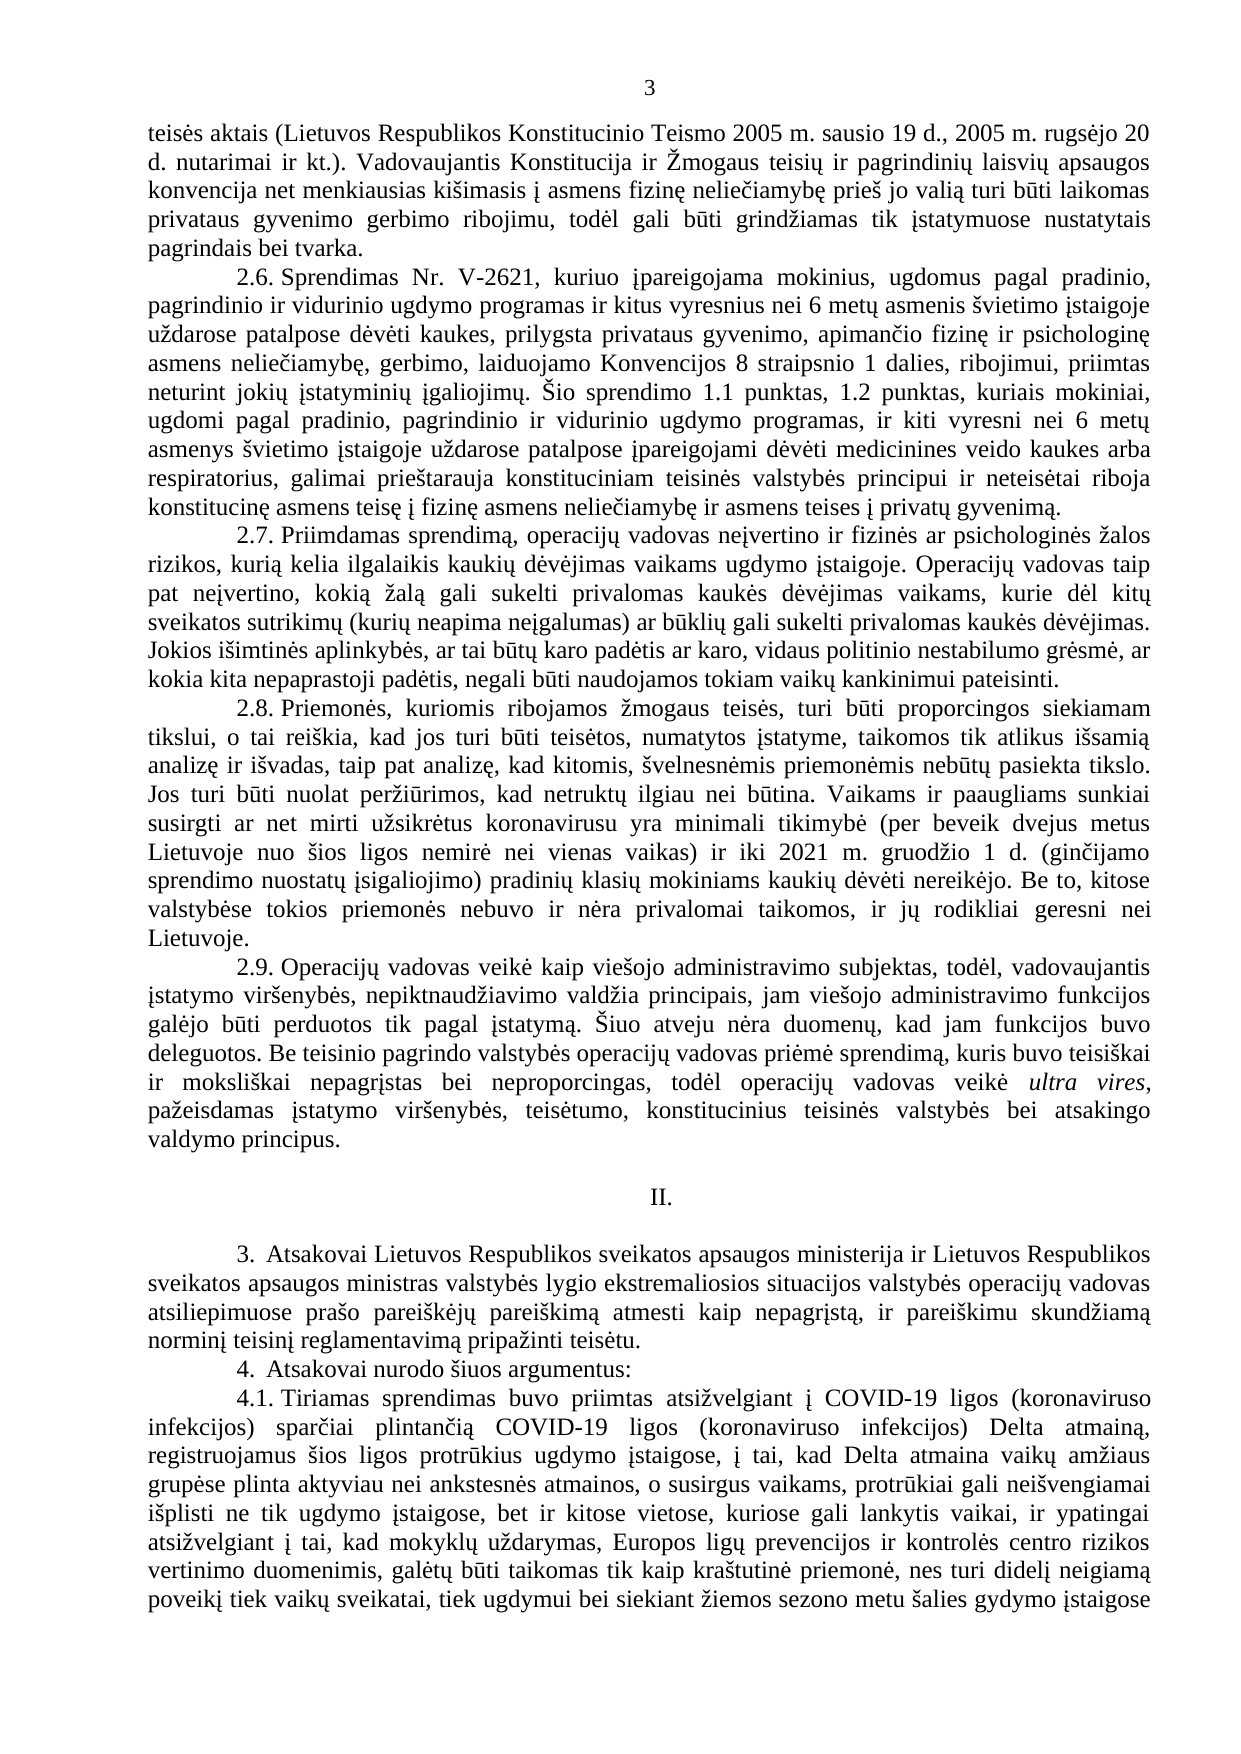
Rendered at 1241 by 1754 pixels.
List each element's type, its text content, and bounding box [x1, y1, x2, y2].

text 2.6. Sprendimas Nr. V-2621, kuriuo įpareigojama mokinius, ugdomus pagal pradinio, pagrindinio ir vidurinio ugdymo programas ir kitus vyresnius nei 6 metų asmenis švietimo įstaigoje uždarose patalpose dėvėti kaukes, prilygsta privataus gyvenimo, apimančio fizinę ir psichologinę asmens neliečiamybę, gerbimo, laiduojamo Konvencijos 8 straipsnio 1 dalies, ribojimui, priimtas neturint jokių įstatyminių įgaliojimų. Šio sprendimo 1.1 punktas, 1.2 punktas, kuriais mokiniai, ugdomi pagal pradinio, pagrindinio ir vidurinio ugdymo programas, ir kiti vyresni nei 6 metų asmenys švietimo įstaigoje uždarose patalpose įpareigojami dėvėti medicinines veido kaukes arba respiratorius, galimai prieštarauja konstituciniam teisinės valstybės principui ir neteisėtai riboja konstitucinę asmens teisę į fizinę asmens neliečiamybę ir asmens teises į privatų gyvenimą. [148, 262, 1152, 521]
text II. [185, 1182, 1152, 1211]
text 3. Atsakovai Lietuvos Respublikos sveikatos apsaugos ministerija ir Lietuvos Respublikos sveikatos apsaugos ministras valstybės lygio ekstremaliosios situacijos valstybės operacijų vadovas atsiliepimuose prašo pareiškėjų pareiškimą atmesti kaip nepagrįstą, ir pareiškimu skundžiamą norminį teisinį reglamentavimą pripažinti teisėtu. [148, 1239, 1152, 1354]
text teisės aktais (Lietuvos Respublikos Konstitucinio Teismo 2005 m. sausio 19 d., 2005 m. rugsėjo 20 d. nutarimai ir kt.). Vadovaujantis Konstitucija ir Žmogaus teisių ir pagrindinių laisvių apsaugos konvencija net menkiausias kišimasis į asmens fizinę neliečiamybę prieš jo valią turi būti laikomas privataus gyvenimo gerbimo ribojimu, todėl gali būti grindžiamas tik įstatymuose nustatytais pagrindais bei tvarka. [148, 118, 1152, 262]
text 2.7. Priimdamas sprendimą, operacijų vadovas neįvertino ir fizinės ar psichologinės žalos rizikos, kurią kelia ilgalaikis kaukių dėvėjimas vaikams ugdymo įstaigoje. Operacijų vadovas taip pat neįvertino, kokią žalą gali sukelti privalomas kaukės dėvėjimas vaikams, kurie dėl kitų sveikatos sutrikimų (kurių neapima neįgalumas) ar būklių gali sukelti privalomas kaukės dėvėjimas. Jokios išimtinės aplinkybės, ar tai būtų karo padėtis ar karo, vidaus politinio nestabilumo grėsmė, ar kokia kita nepaprastoji padėtis, negali būti naudojamos tokiam vaikų kankinimui pateisinti. [148, 521, 1152, 693]
text 2.9. Operacijų vadovas veikė kaip viešojo administravimo subjektas, todėl, vadovaujantis įstatymo viršenybės, nepiktnaudžiavimo valdžia principais, jam viešojo administravimo funkcijos galėjo būti perduotos tik pagal įstatymą. Šiuo atveju nėra duomenų, kad jam funkcijos buvo deleguotos. Be teisinio pagrindo valstybės operacijų vadovas priėmė sprendimą, kuris buvo teisiškai ir moksliškai nepagrįstas bei neproporcingas, todėl operacijų vadovas veikė ultra vires, pažeisdamas įstatymo viršenybės, teisėtumo, konstitucinius teisinės valstybės bei atsakingo valdymo principus. [148, 952, 1152, 1153]
text 4.1. Tiriamas sprendimas buvo priimtas atsižvelgiant į COVID-19 ligos (koronaviruso infekcijos) sparčiai plintančią COVID-19 ligos (koronaviruso infekcijos) Delta atmainą, registruojamus šios ligos protrūkius ugdymo įstaigose, į tai, kad Delta atmaina vaikų amžiaus grupėse plinta aktyviau nei ankstesnės atmainos, o susirgus vaikams, protrūkiai gali neišvengiamai išplisti ne tik ugdymo įstaigose, bet ir kitose vietose, kuriose gali lankytis vaikai, ir ypatingai atsižvelgiant į tai, kad mokyklų uždarymas, Europos ligų prevencijos ir kontrolės centro rizikos vertinimo duomenimis, galėtų būti taikomas tik kaip kraštutinė priemonė, nes turi didelį neigiamą poveikį tiek vaikų sveikatai, tiek ugdymui bei siekiant žiemos sezono metu šalies gydymo įstaigose [148, 1383, 1152, 1613]
text 4. Atsakovai nurodo šiuos argumentus: [148, 1354, 1152, 1383]
text 2.8. Priemonės, kuriomis ribojamos žmogaus teisės, turi būti proporcingos siekiamam tikslui, o tai reiškia, kad jos turi būti teisėtos, numatytos įstatyme, taikomos tik atlikus išsamią analizę ir išvadas, taip pat analizę, kad kitomis, švelnesnėmis priemonėmis nebūtų pasiekta tikslo. Jos turi būti nuolat peržiūrimos, kad netruktų ilgiau nei būtina. Vaikams ir paaugliams sunkiai susirgti ar net mirti užsikrėtus koronavirusu yra minimali tikimybė (per beveik dvejus metus Lietuvoje nuo šios ligos nemirė nei vienas vaikas) ir iki 2021 m. gruodžio 1 d. (ginčijamo sprendimo nuostatų įsigaliojimo) pradinių klasių mokiniams kaukių dėvėti nereikėjo. Be to, kitose valstybėse tokios priemonės nebuvo ir nėra privalomai taikomos, ir jų rodikliai geresni nei Lietuvoje. [148, 693, 1152, 952]
